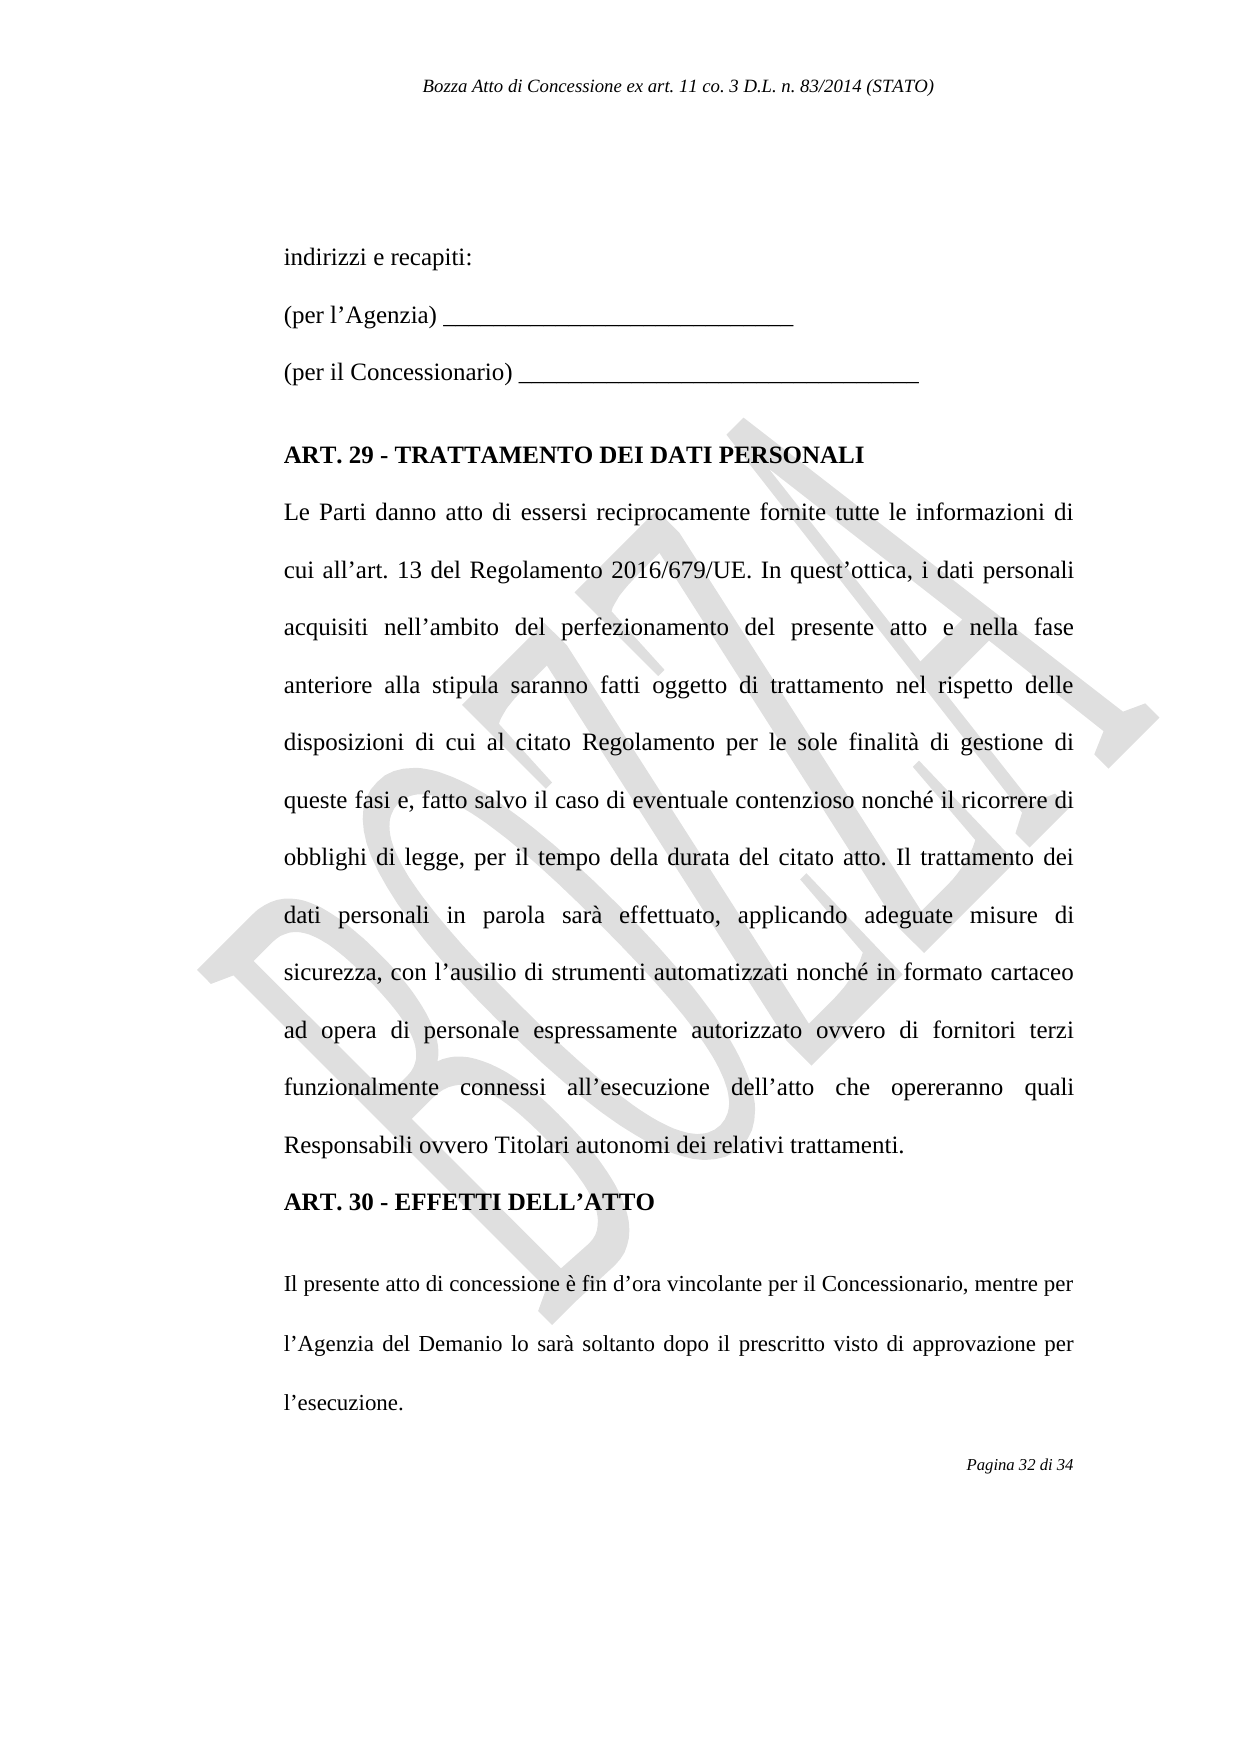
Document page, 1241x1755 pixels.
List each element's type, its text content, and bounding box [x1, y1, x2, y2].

text Le Parti danno atto di essersi reciprocamente fornite tutte le informazioni di cui all’art. 13 del Regolamento 2016/679/UE. In quest’ottica, i dati personali acquisiti nell’ambito del perfezionamento del presente atto e nella fase anteriore alla stipula saranno fatti oggetto di trattamento nel rispetto delle disposizioni di cui al citato Regolamento per le sole finalità di gestione di queste fasi e, fatto salvo il caso di eventuale contenzioso nonché il ricorrere di obblighi di legge, per il tempo della durata del citato atto. Il trattamento dei dati personali in parola sarà effettuato, applicando adeguate misure di sicurezza, con l’ausilio di strumenti automatizzati nonché in formato cartaceo ad opera di personale espressamente autorizzato ovvero di fornitori terzi funzionalmente connessi all’esecuzione dell’atto che opereranno quali Responsabili ovvero Titolari autonomi dei relativi trattamenti. [283, 497, 1075, 1158]
text ART. 30 - EFFETTI DELL’ATTO [283, 1187, 473, 1216]
text ART. 30 - EFFETTI DELL’ATTO [617, 1187, 1075, 1216]
text indirizzi e recapiti: [283, 242, 1075, 271]
text ART. 29 - TRATTAMENTO DEI DATI PERSONALI [774, 440, 1075, 468]
text (per il Concessionario) ________________________________ [283, 357, 1075, 386]
text ART. 30 - EFFETTI DELL’ATTO [481, 1187, 597, 1216]
text ART. 29 - TRATTAMENTO DEI DATI PERSONALI [283, 440, 751, 468]
text Il presente atto di concessione è fin d’ora vincolante per il Concessionario, mentre per l’Agenzia del Demanio lo sarà soltanto dopo il prescritto visto di approvazione per l’esecuzione. [283, 1245, 1075, 1422]
text (per l’Agenzia) ____________________________ [283, 300, 1075, 328]
